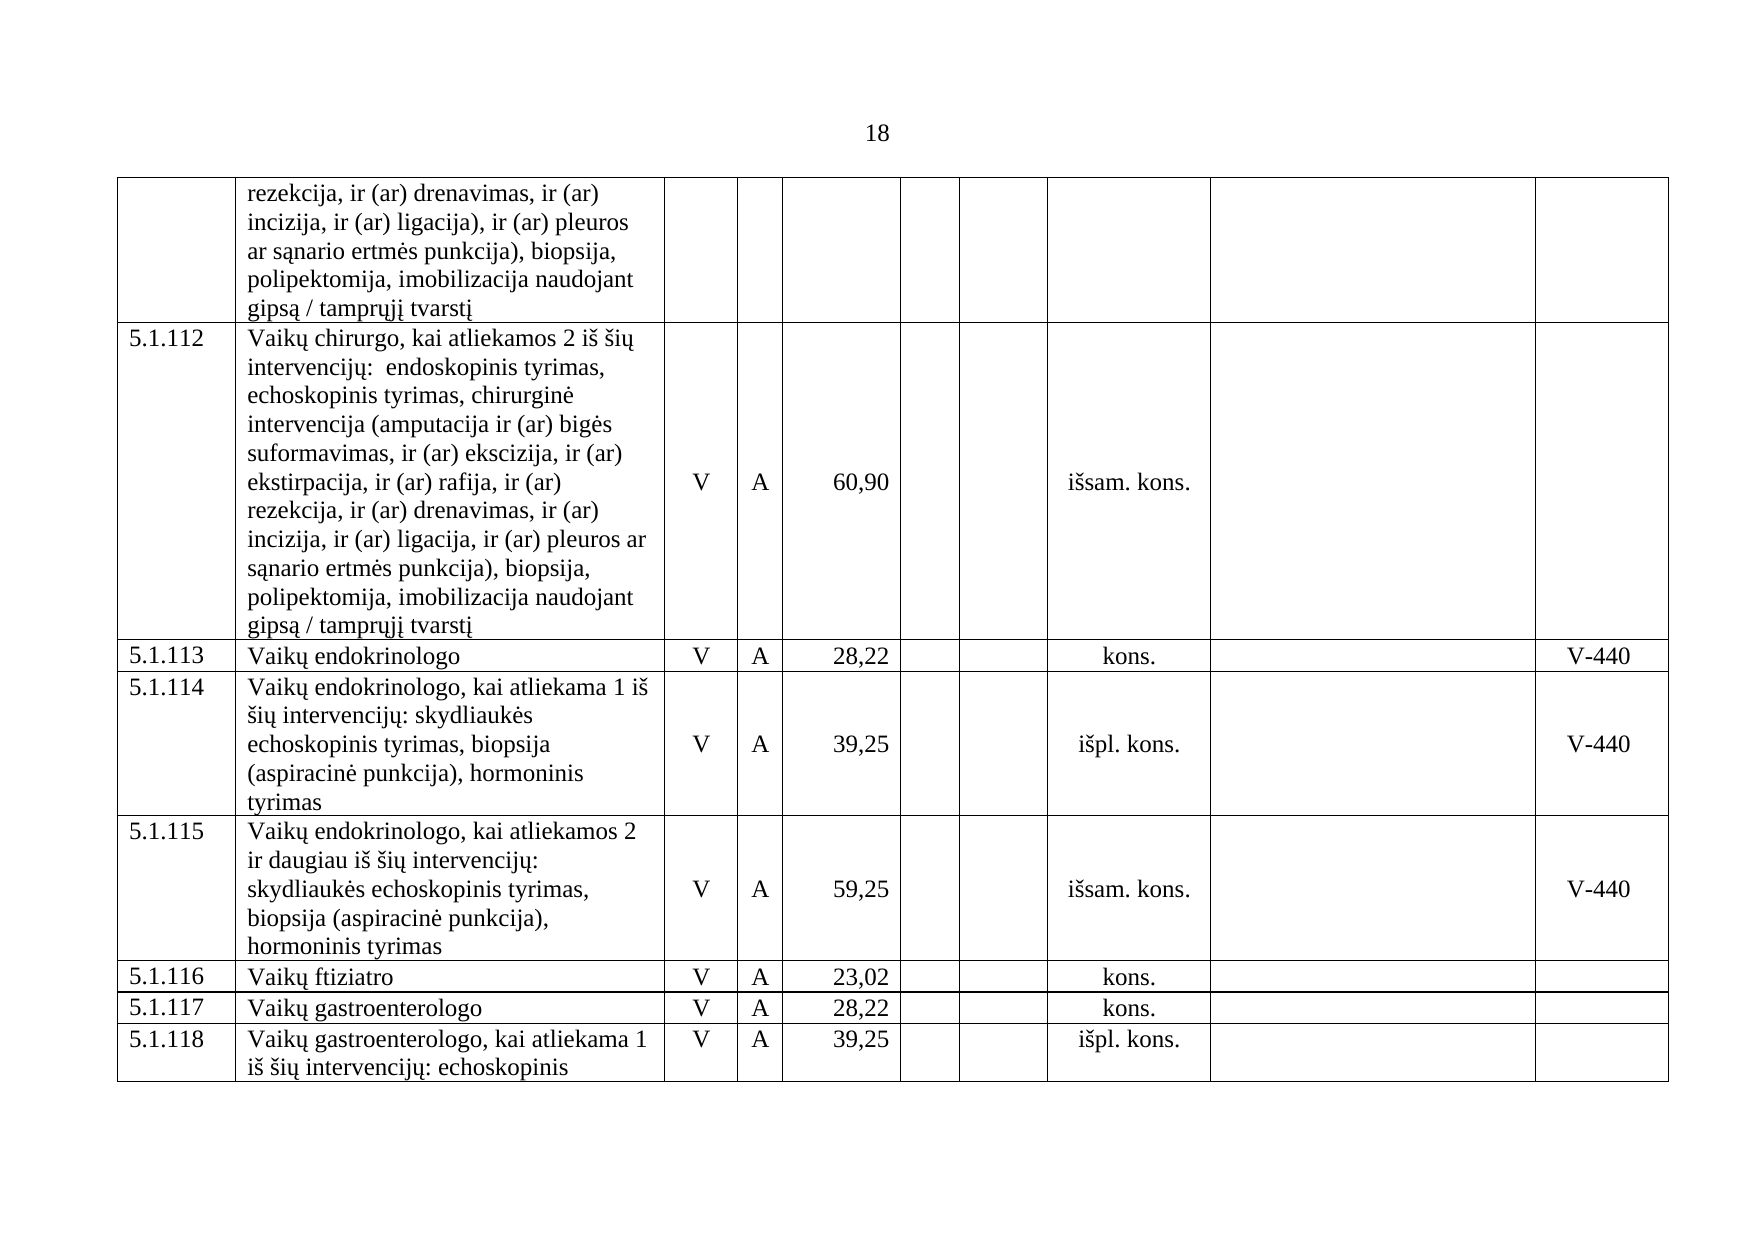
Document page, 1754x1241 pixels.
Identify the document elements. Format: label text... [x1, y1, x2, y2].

table_cell 59,25 [783, 816, 900, 960]
table_cell V [665, 640, 737, 671]
table_cell V [665, 816, 737, 960]
table_cell A [738, 672, 782, 815]
table_cell [960, 178, 1047, 322]
table_cell Vaikų endokrinologo, kai atliekamos 2 ir daugiau iš šių intervencijų: skydliaukės echoskopinis tyrimas, biopsija (aspiracinė punkcija), hormoninis tyrimas [236, 816, 664, 960]
table_cell V [665, 1024, 737, 1081]
table_cell kons. [1048, 993, 1210, 1023]
table_cell [1536, 1024, 1668, 1081]
table_cell V [665, 323, 737, 639]
table_cell [960, 672, 1047, 815]
table_cell [1211, 323, 1535, 639]
table_cell [738, 178, 782, 322]
table_cell [665, 178, 737, 322]
table_cell [901, 1024, 959, 1081]
table_cell [783, 178, 900, 322]
table_cell 28,22 [783, 993, 900, 1023]
table_cell rezekcija, ir (ar) drenavimas, ir (ar) incizija, ir (ar) ligacija), ir (ar) pleuros ar sąnario ertmės punkcija), biopsija, polipektomija, imobilizacija naudojant gipsą / tamprųjį tvarstį [236, 178, 664, 322]
table_cell [1536, 323, 1668, 639]
table_cell [1536, 178, 1668, 322]
table_cell Vaikų chirurgo, kai atliekamos 2 iš šių intervencijų: endoskopinis tyrimas, echoskopinis tyrimas, chirurginė intervencija (amputacija ir (ar) bigės suformavimas, ir (ar) ekscizija, ir (ar) ekstirpacija, ir (ar) rafija, ir (ar) rezekcija, ir (ar) drenavimas, ir (ar) incizija, ir (ar) ligacija, ir (ar) pleuros ar sąnario ertmės punkcija), biopsija, polipektomija, imobilizacija naudojant gipsą / tamprųjį tvarstį [236, 323, 664, 639]
table_cell kons. [1048, 640, 1210, 671]
table_cell [901, 961, 959, 991]
table_cell 5.1.114 [118, 672, 235, 815]
table_cell 28,22 [783, 640, 900, 671]
table_cell išsam. kons. [1048, 816, 1210, 960]
table_cell 39,25 [783, 1024, 900, 1081]
table_cell [1211, 672, 1535, 815]
table_cell A [738, 1024, 782, 1081]
table_cell 60,90 [783, 323, 900, 639]
table_cell V-440 [1536, 672, 1668, 815]
table_cell 5.1.118 [118, 1024, 235, 1081]
table_cell 39,25 [783, 672, 900, 815]
table_cell 5.1.113 [118, 640, 235, 671]
table_cell A [738, 640, 782, 671]
table_cell [1211, 816, 1535, 960]
table_cell Vaikų gastroenterologo [236, 993, 664, 1023]
table_cell 5.1.117 [118, 993, 235, 1023]
table_cell V-440 [1536, 640, 1668, 671]
table_cell [1211, 1024, 1535, 1081]
table_cell [901, 323, 959, 639]
table_cell 5.1.112 [118, 323, 235, 639]
table_cell [901, 672, 959, 815]
table_cell A [738, 323, 782, 639]
table_cell [960, 640, 1047, 671]
table_cell [1211, 993, 1535, 1023]
table_cell išpl. kons. [1048, 1024, 1210, 1081]
table_cell Vaikų endokrinologo, kai atliekama 1 iš šių intervencijų: skydliaukės echoskopinis tyrimas, biopsija (aspiracinė punkcija), hormoninis tyrimas [236, 672, 664, 815]
table_cell išsam. kons. [1048, 323, 1210, 639]
table_cell kons. [1048, 961, 1210, 991]
table_cell [960, 816, 1047, 960]
table_cell išpl. kons. [1048, 672, 1210, 815]
table_cell [1048, 178, 1210, 322]
table_cell 23,02 [783, 961, 900, 991]
table_cell [1536, 961, 1668, 991]
table_cell [1536, 993, 1668, 1023]
table_cell [901, 640, 959, 671]
table_cell 5.1.115 [118, 816, 235, 960]
table_cell [1211, 640, 1535, 671]
table_cell [960, 993, 1047, 1023]
table_cell A [738, 961, 782, 991]
table_cell [1211, 178, 1535, 322]
table_cell V [665, 993, 737, 1023]
table_cell V [665, 961, 737, 991]
table_cell [1211, 961, 1535, 991]
table_cell V-440 [1536, 816, 1668, 960]
table_cell [901, 993, 959, 1023]
table_cell [118, 178, 235, 322]
table_cell V [665, 672, 737, 815]
table_cell A [738, 993, 782, 1023]
table_cell [901, 178, 959, 322]
table_cell [960, 323, 1047, 639]
table_cell Vaikų ftiziatro [236, 961, 664, 991]
table_cell 5.1.116 [118, 961, 235, 991]
table_cell A [738, 816, 782, 960]
table_cell Vaikų endokrinologo [236, 640, 664, 671]
table_cell [901, 816, 959, 960]
table_cell Vaikų gastroenterologo, kai atliekama 1 iš šių intervencijų: echoskopinis [236, 1024, 664, 1081]
table_cell [960, 961, 1047, 991]
table_cell [960, 1024, 1047, 1081]
